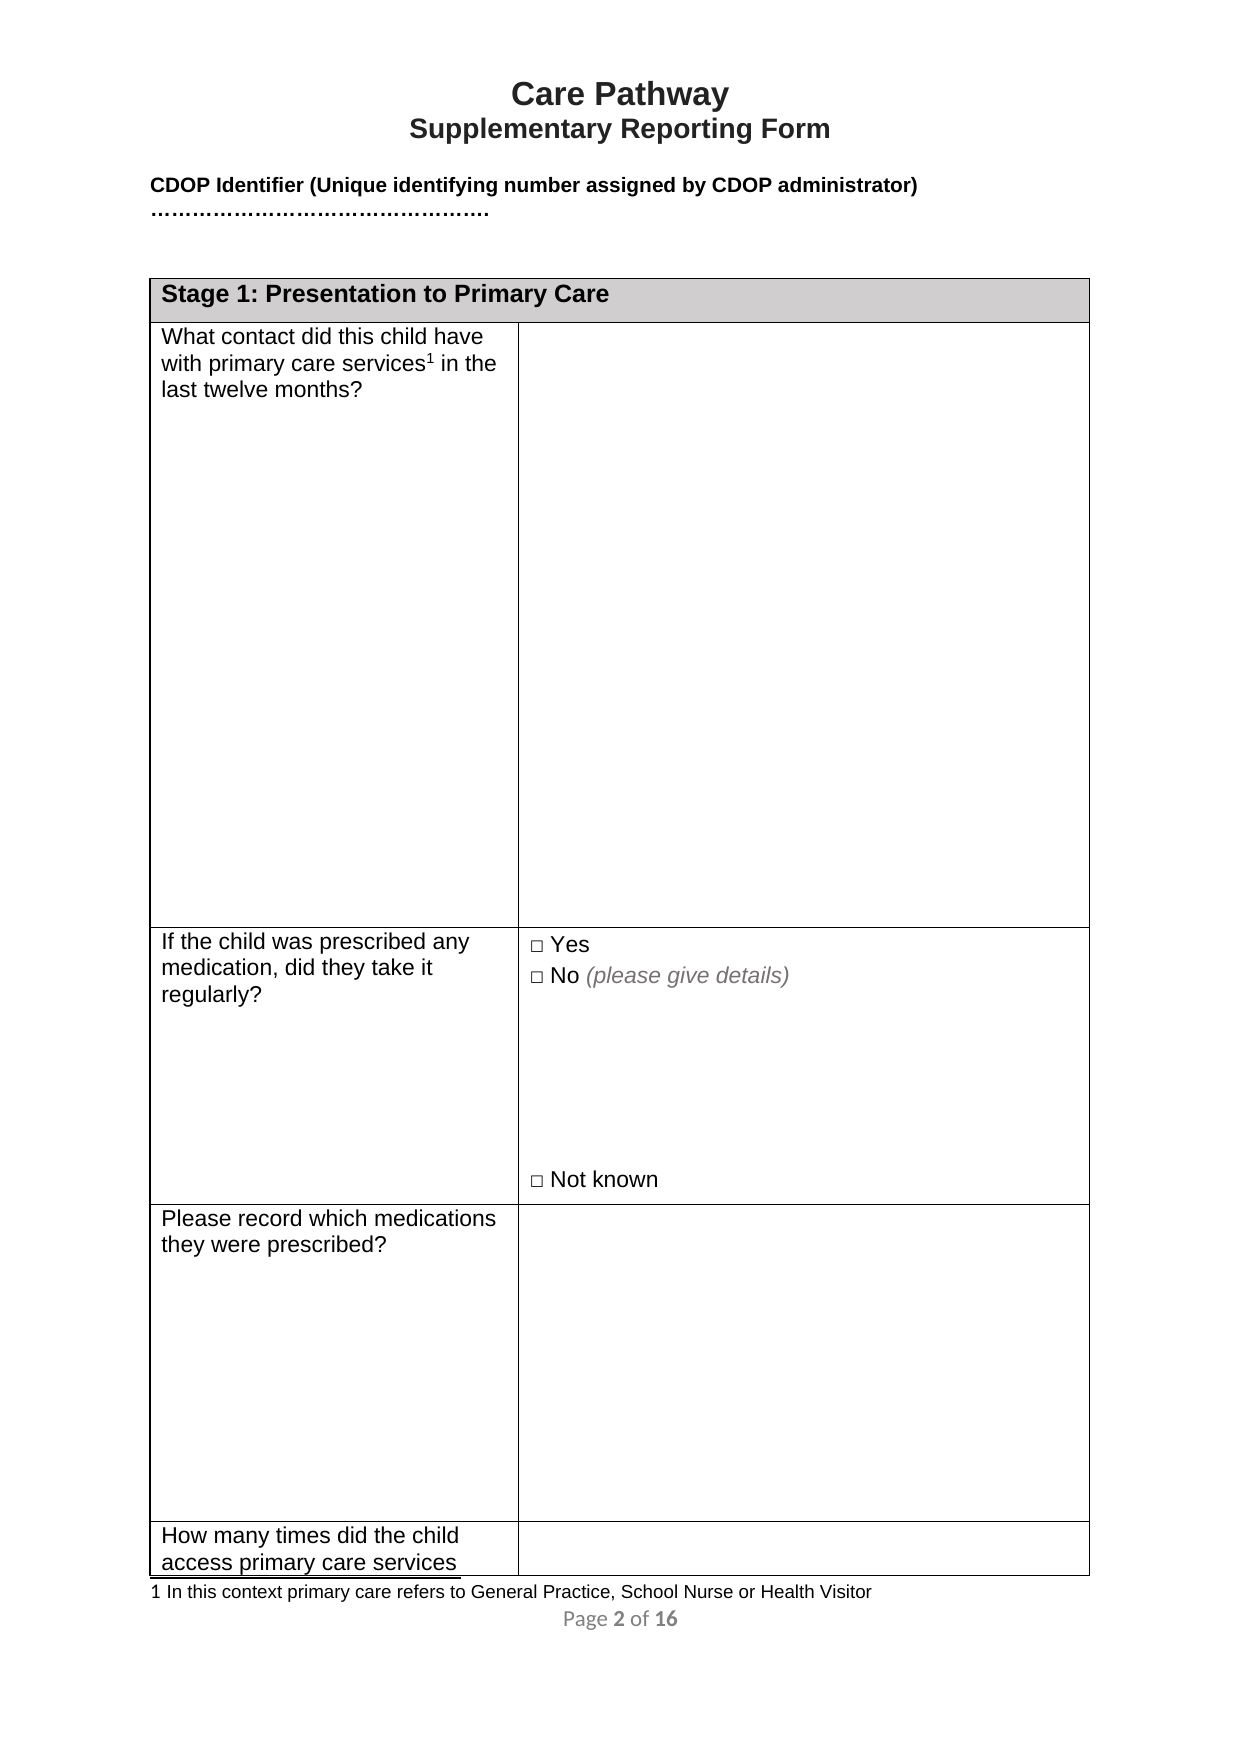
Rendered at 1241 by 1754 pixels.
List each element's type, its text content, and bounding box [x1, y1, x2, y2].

table_cell What contact did this child have with primary care services in the last twelve months? [151, 323, 518, 927]
table_cell [519, 1522, 1089, 1575]
table_header Stage 1: Presentation to Primary Care [151, 279, 1089, 322]
table_cell Please record which medications they were prescribed? [151, 1205, 518, 1521]
table_cell ☐ Yes ☐ No (please give details) ☐ Not known [519, 928, 1089, 1204]
table_cell [519, 1205, 1089, 1521]
table_cell [519, 323, 1089, 927]
table_cell If the child was prescribed any medication, did they take it regularly? [151, 928, 518, 1204]
